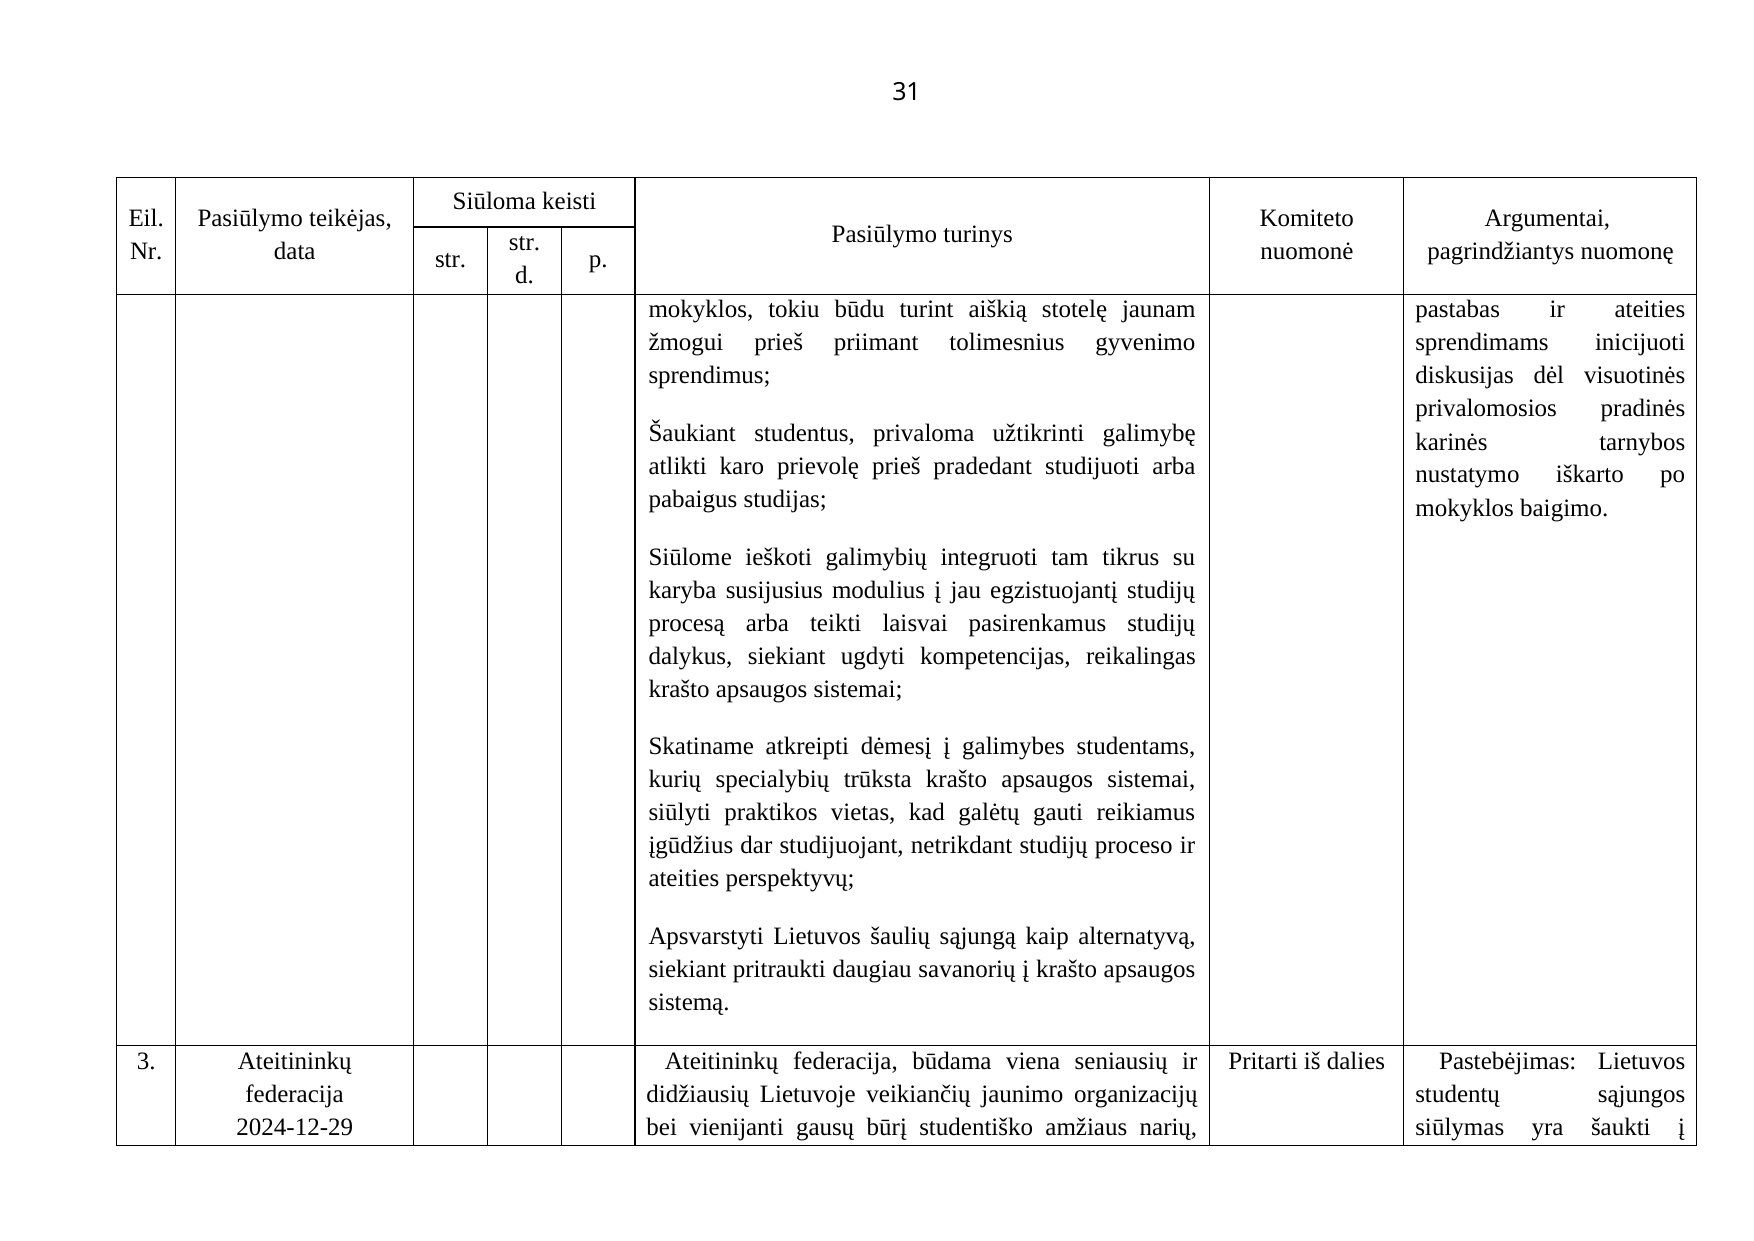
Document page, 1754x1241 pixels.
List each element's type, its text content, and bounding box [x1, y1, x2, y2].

table_cell 3. [117, 1046, 175, 1145]
table_cell Pritarti iš dalies [1210, 1046, 1403, 1145]
table_cell [414, 295, 487, 1045]
table_cell [117, 295, 175, 1045]
table_cell [488, 1046, 561, 1145]
table_header Pasiūlymo turinys [636, 178, 1209, 293]
table_cell str. d. [488, 228, 561, 293]
table_cell mokyklos, tokiu būdu turint aiškią stotelę jaunam žmogui prieš priimant tolimesnius gyvenimo sprendimus; Šaukiant studentus, privaloma užtikrinti galimybę atlikti karo prievolę prieš pradedant studijuoti arba pabaigus studijas; Siūlome ieškoti galimybių integruoti tam tikrus su karyba susijusius modulius į jau egzistuojantį studijų procesą arba teikti laisvai pasirenkamus studijų dalykus, siekiant ugdyti kompetencijas, reikalingas krašto apsaugos sistemai; Skatiname atkreipti dėmesį į galimybes studentams, kurių specialybių trūksta krašto apsaugos sistemai, siūlyti praktikos vietas, kad galėtų gauti reikiamus įgūdžius dar studijuojant, netrikdant studijų proceso ir ateities perspektyvų; Apsvarstyti Lietuvos šaulių sąjungą kaip alternatyvą, siekiant pritraukti daugiau savanorių į krašto apsaugos sistemą. [636, 295, 1209, 1045]
table_header Siūloma keisti [414, 178, 634, 226]
table_header Pasiūlymo teikėjas, data [176, 178, 413, 293]
table_cell Pastebėjimas: Lietuvos studentų sąjungos siūlymas yra šaukti į [1404, 1046, 1696, 1145]
table_cell [176, 295, 413, 1045]
table_cell [562, 295, 634, 1045]
table_cell [1210, 295, 1403, 1045]
table_cell [414, 1046, 487, 1145]
table_cell [562, 1046, 634, 1145]
table_cell [488, 295, 561, 1045]
table_cell Ateitininkų federacija 2024-12-29 [176, 1046, 413, 1145]
table_cell Ateitininkų federacija, būdama viena seniausių ir didžiausių Lietuvoje veikiančių jaunimo organizacijų bei vienijanti gausų būrį studentiško amžiaus narių, [636, 1046, 1209, 1145]
table_cell pastabas ir ateities sprendimams inicijuoti diskusijas dėl visuotinės privalomosios pradinės karinės tarnybos nustatymo iškarto po mokyklos baigimo. [1404, 295, 1696, 1045]
table_cell str. [414, 228, 487, 293]
table_header Eil. Nr. [117, 178, 175, 293]
table_cell p. [562, 228, 634, 293]
table_header Argumentai, pagrindžiantys nuomonę [1404, 178, 1696, 293]
table_header Komiteto nuomonė [1210, 178, 1403, 293]
